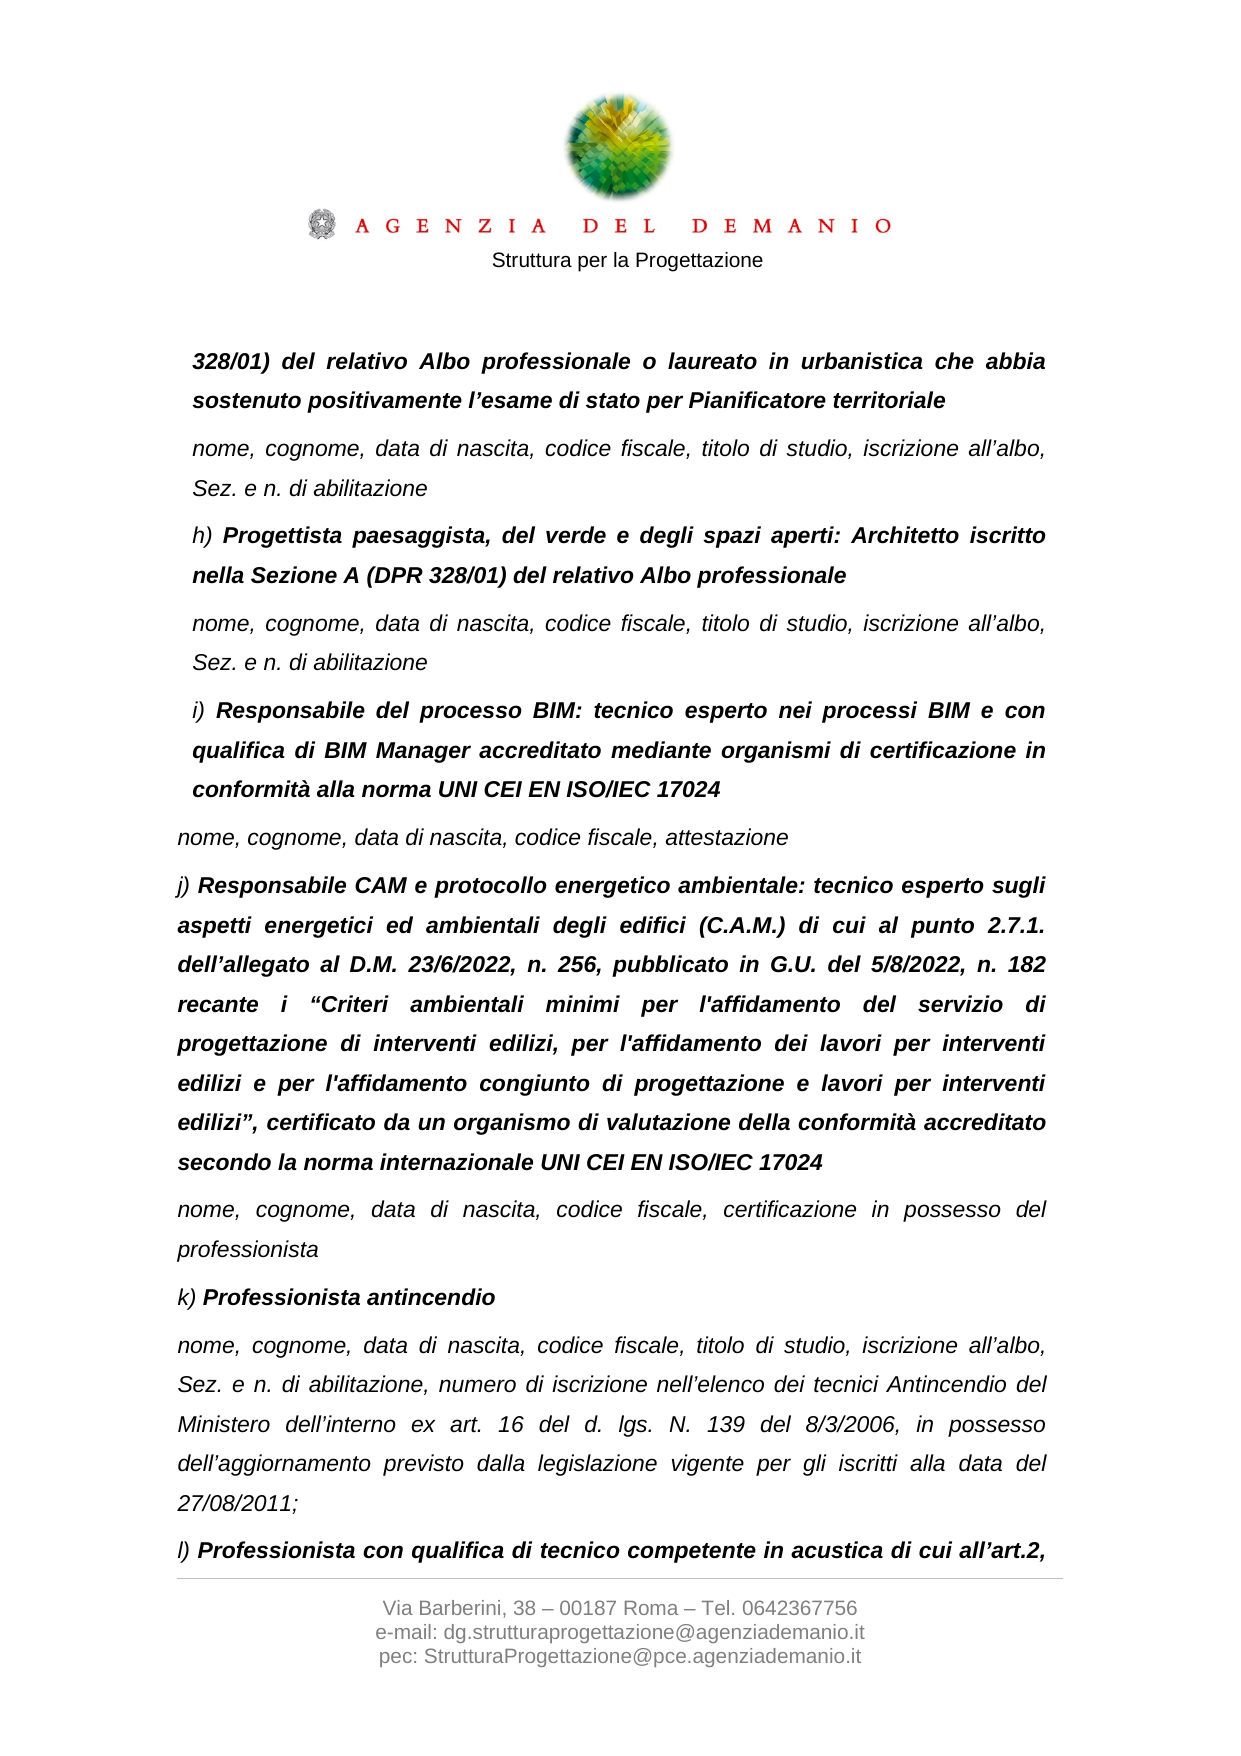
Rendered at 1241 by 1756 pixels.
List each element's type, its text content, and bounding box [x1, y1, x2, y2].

text h) Progettista paesaggista, del verde e degli spazi aperti: Architetto iscritto nella Sezione A (DPR 328/01) del relativo Albo professionale [192, 522, 1049, 588]
text nome, cognome, data di nascita, codice fiscale, attestazione [177, 824, 1049, 851]
text 328/01) del relativo Albo professionale o laureato in urbanistica che abbia sostenuto positivamente l’esame di stato per Pianificatore territoriale [192, 348, 1049, 413]
text nome, cognome, data di nascita, codice fiscale, titolo di studio, iscrizione all’albo, Sez. e n. di abilitazione, numero di iscrizione nell’elenco dei tecnici Antincendio del Ministero dell’interno ex art. 16 del d. lgs. N. 139 del 8/3/2006, in possesso dell’aggiornamento previsto dalla legislazione vigente per gli iscritti alla data del 27/08/2011; [177, 1332, 1049, 1516]
text i) Responsabile del processo BIM: tecnico esperto nei processi BIM e con qualifica di BIM Manager accreditato mediante organismi di certificazione in conformità alla norma UNI CEI EN ISO/IEC 17024 [192, 697, 1049, 803]
text k) Professionista antincendio [177, 1284, 1049, 1310]
text l) Professionista con qualifica di tecnico competente in acustica di cui all’art.2, [177, 1537, 1049, 1564]
text nome, cognome, data di nascita, codice fiscale, titolo di studio, iscrizione all’albo, Sez. e n. di abilitazione [192, 435, 1049, 501]
text j) Responsabile CAM e protocollo energetico ambientale: tecnico esperto sugli aspetti energetici ed ambientali degli edifici (C.A.M.) di cui al punto 2.7.1. dell’allegato al D.M. 23/6/2022, n. 256, pubblicato in G.U. del 5/8/2022, n. 182 recante i “Criteri ambientali minimi per l'affidamento del servizio di progettazione di interventi edilizi, per l'affidamento dei lavori per interventi edilizi e per l'affidamento congiunto di progettazione e lavori per interventi edilizi”, certificato da un organismo di valutazione della conformità accreditato secondo la norma internazionale UNI CEI EN ISO/IEC 17024 [177, 872, 1049, 1175]
text nome, cognome, data di nascita, codice fiscale, titolo di studio, iscrizione all’albo, Sez. e n. di abilitazione [192, 610, 1049, 676]
text nome, cognome, data di nascita, codice fiscale, certificazione in possesso del professionista [177, 1196, 1049, 1262]
